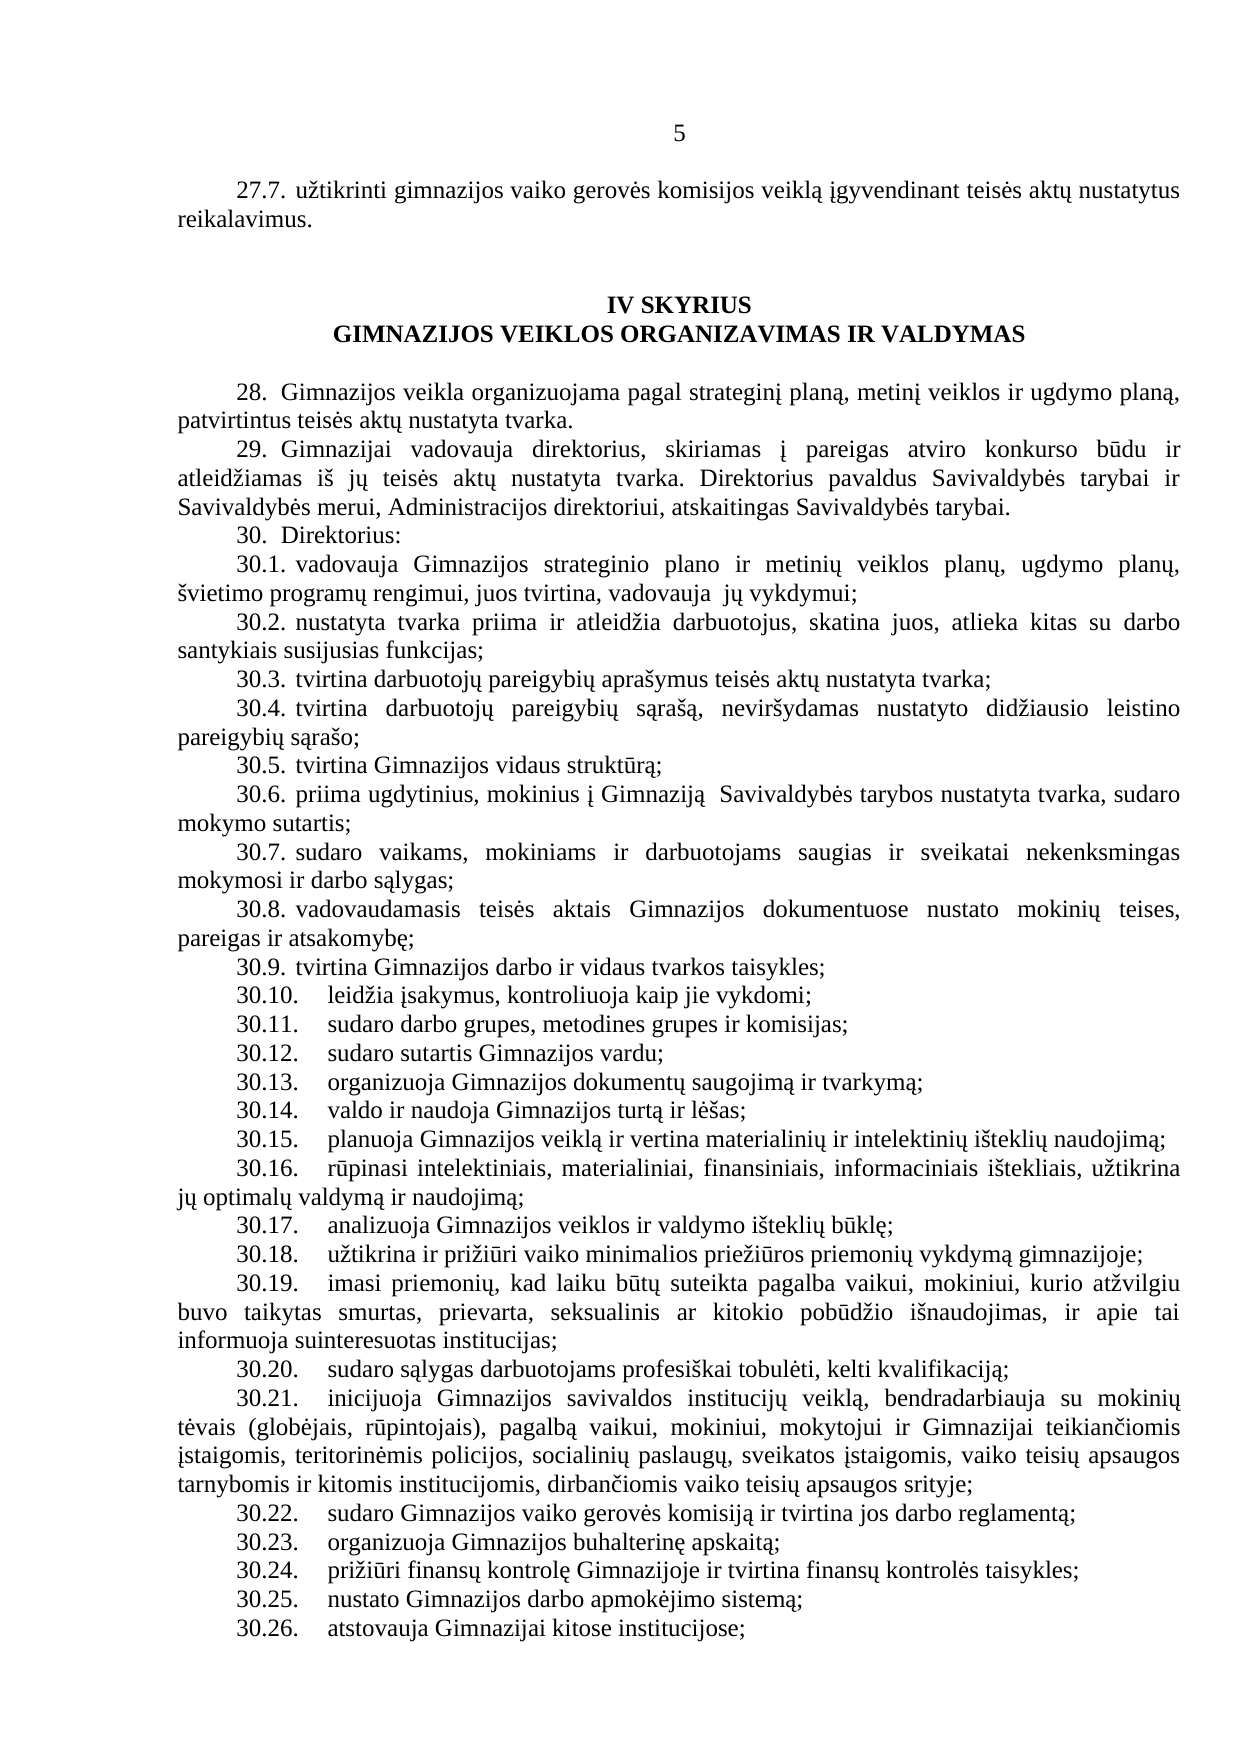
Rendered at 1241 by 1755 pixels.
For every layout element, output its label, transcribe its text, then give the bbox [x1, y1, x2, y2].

text 30.24. prižiūri finansų kontrolę Gimnazijoje ir tvirtina finansų kontrolės taisykles; [177, 1556, 1181, 1584]
text 30.15. planuoja Gimnazijos veiklą ir vertina materialinių ir intelektinių išteklių naudojimą; [177, 1124, 1181, 1153]
text 30.12. sudaro sutartis Gimnazijos vardu; [177, 1038, 1181, 1067]
text 30. Direktorius: [177, 521, 1181, 549]
text 30.10. leidžia įsakymus, kontroliuoja kaip jie vykdomi; [177, 981, 1181, 1009]
text 30.11. sudaro darbo grupes, metodines grupes ir komisijas; [177, 1009, 1181, 1038]
text IV SKYRIUS [177, 291, 1181, 319]
text 30.9. tvirtina Gimnazijos darbo ir vidaus tvarkos taisykles; [177, 952, 1181, 981]
text 27.7. užtikrinti gimnazijos vaiko gerovės komisijos veiklą įgyvendinant teisės aktų nustatytus reikalavimus. [177, 176, 1181, 233]
text 30.7. sudaro vaikams, mokiniams ir darbuotojams saugias ir sveikatai nekenksmingas mokymosi ir darbo sąlygas; [177, 837, 1181, 894]
text 30.21. inicijuoja Gimnazijos savivaldos institucijų veiklą, bendradarbiauja su mokinių tėvais (globėjais, rūpintojais), pagalbą vaikui, mokiniui, mokytojui ir Gimnazijai teikiančiomis įstaigomis, teritorinėmis policijos, socialinių paslaugų, sveikatos įstaigomis, vaiko teisių apsaugos tarnybomis ir kitomis institucijomis, dirbančiomis vaiko teisių apsaugos srityje; [177, 1383, 1181, 1498]
text 30.3. tvirtina darbuotojų pareigybių aprašymus teisės aktų nustatyta tvarka; [177, 664, 1181, 693]
text 30.25. nustato Gimnazijos darbo apmokėjimo sistemą; [177, 1584, 1181, 1613]
text 30.4. tvirtina darbuotojų pareigybių sąrašą, neviršydamas nustatyto didžiausio leistino pareigybių sąrašo; [177, 693, 1181, 751]
text 30.16. rūpinasi intelektiniais, materialiniai, finansiniais, informaciniais ištekliais, užtikrina jų optimalų valdymą ir naudojimą; [177, 1153, 1181, 1211]
text 30.5. tvirtina Gimnazijos vidaus struktūrą; [177, 751, 1181, 779]
text 29. Gimnazijai vadovauja direktorius, skiriamas į pareigas atviro konkurso būdu ir atleidžiamas iš jų teisės aktų nustatyta tvarka. Direktorius pavaldus Savivaldybės tarybai ir Savivaldybės merui, Administracijos direktoriui, atskaitingas Savivaldybės tarybai. [177, 434, 1181, 521]
text GIMNAZIJOS VEIKLOS ORGANIZAVIMAS IR VALDYMAS [177, 319, 1181, 348]
text 30.18. užtikrina ir prižiūri vaiko minimalios priežiūros priemonių vykdymą gimnazijoje; [177, 1239, 1181, 1268]
text 30.23. organizuoja Gimnazijos buhalterinę apskaitą; [177, 1527, 1181, 1556]
text 30.26. atstovauja Gimnazijai kitose institucijose; [177, 1613, 1181, 1642]
text 30.19. imasi priemonių, kad laiku būtų suteikta pagalba vaikui, mokiniui, kurio atžvilgiu buvo taikytas smurtas, prievarta, seksualinis ar kitokio pobūdžio išnaudojimas, ir apie tai informuoja suinteresuotas institucijas; [177, 1268, 1181, 1354]
text 30.6. priima ugdytinius, mokinius į Gimnaziją Savivaldybės tarybos nustatyta tvarka, sudaro mokymo sutartis; [177, 779, 1181, 837]
text 30.1. vadovauja Gimnazijos strateginio plano ir metinių veiklos planų, ugdymo planų, švietimo programų rengimui, juos tvirtina, vadovauja jų vykdymui; [177, 549, 1181, 607]
text 30.14. valdo ir naudoja Gimnazijos turtą ir lėšas; [177, 1096, 1181, 1124]
text 30.8. vadovaudamasis teisės aktais Gimnazijos dokumentuose nustato mokinių teises, pareigas ir atsakomybę; [177, 894, 1181, 952]
text 30.22. sudaro Gimnazijos vaiko gerovės komisiją ir tvirtina jos darbo reglamentą; [177, 1498, 1181, 1527]
text 28. Gimnazijos veikla organizuojama pagal strateginį planą, metinį veiklos ir ugdymo planą, patvirtintus teisės aktų nustatyta tvarka. [177, 377, 1181, 434]
text 30.13. organizuoja Gimnazijos dokumentų saugojimą ir tvarkymą; [177, 1067, 1181, 1096]
text 30.2. nustatyta tvarka priima ir atleidžia darbuotojus, skatina juos, atlieka kitas su darbo santykiais susijusias funkcijas; [177, 607, 1181, 664]
text 30.20. sudaro sąlygas darbuotojams profesiškai tobulėti, kelti kvalifikaciją; [177, 1354, 1181, 1383]
text 30.17. analizuoja Gimnazijos veiklos ir valdymo išteklių būklę; [177, 1211, 1181, 1239]
